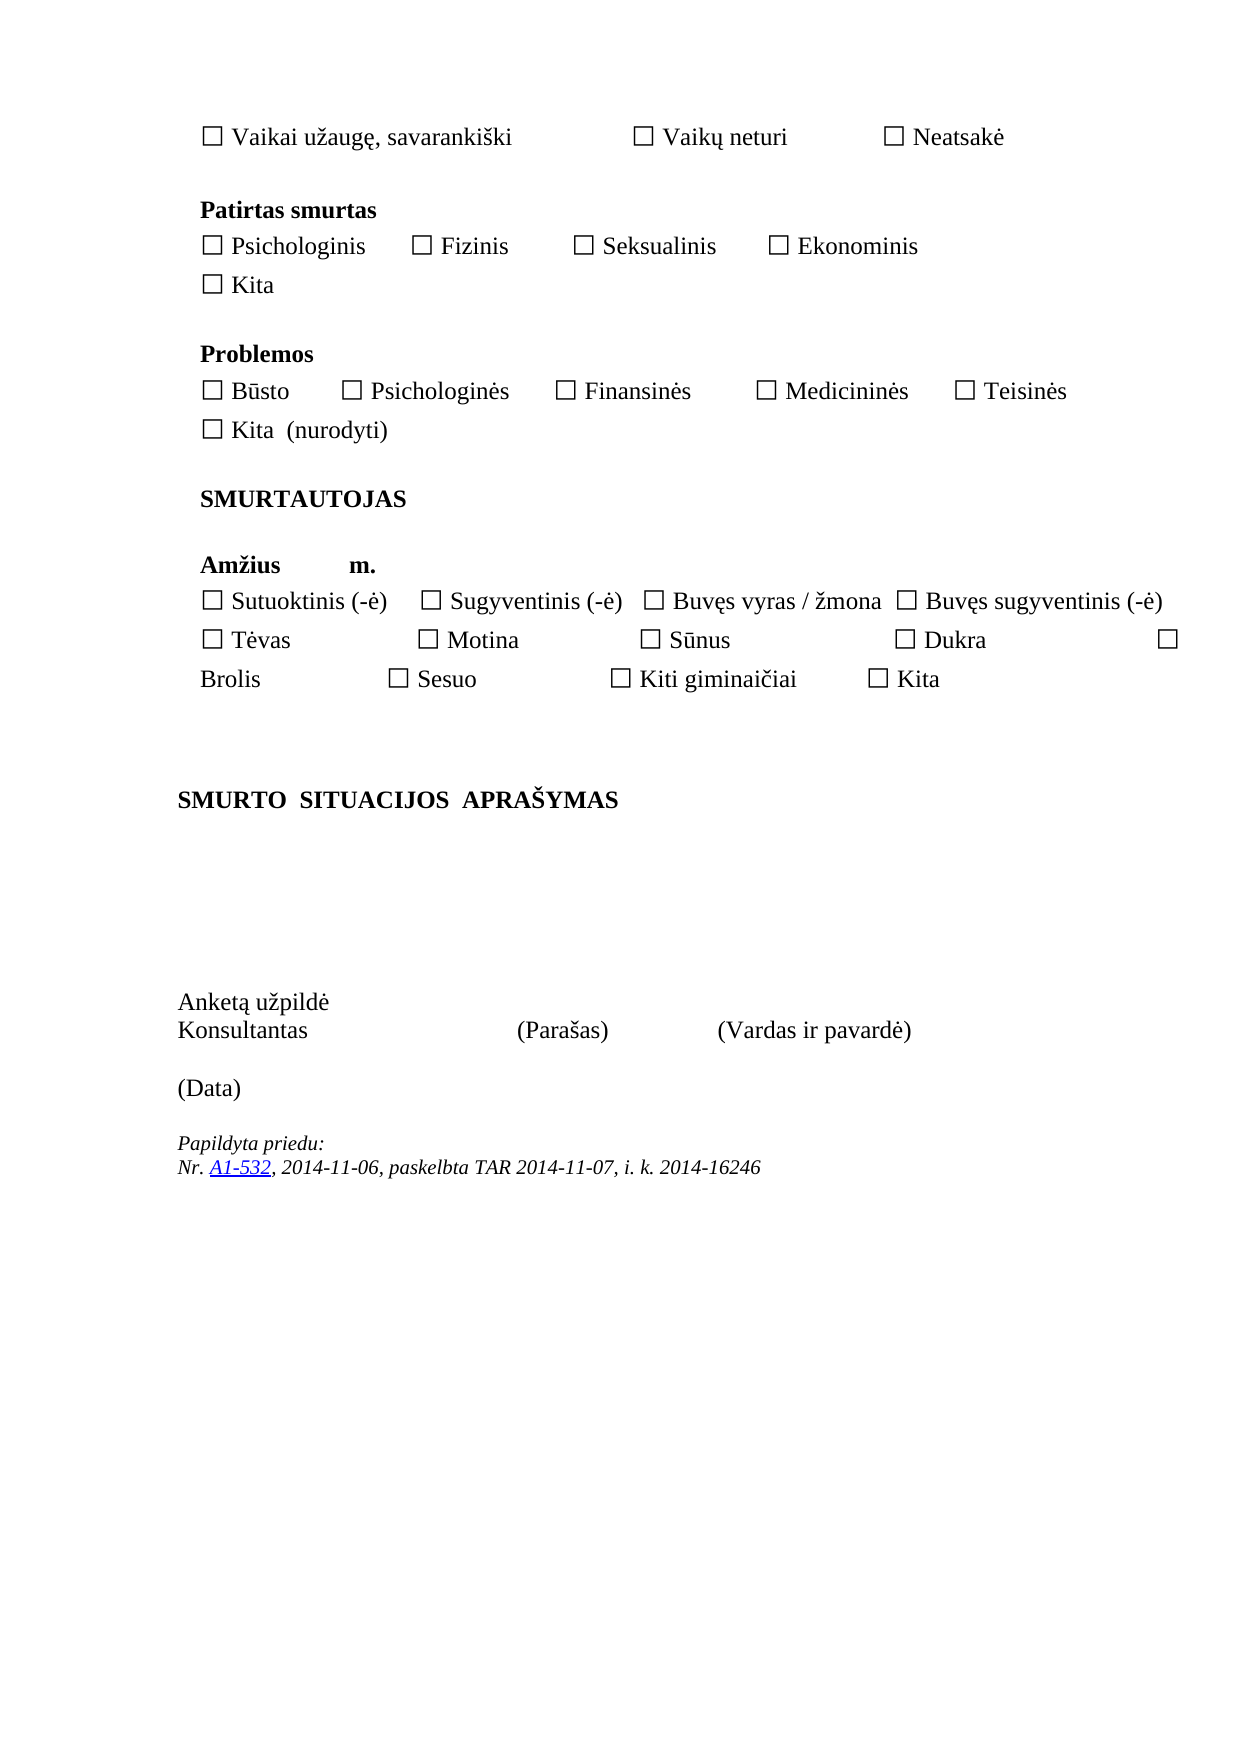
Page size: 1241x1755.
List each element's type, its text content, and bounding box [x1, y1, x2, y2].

text Anketą užpildė [177, 987, 1181, 1016]
text (Data) [177, 1073, 1181, 1102]
table_header Patirtas smurtas ⬜ Psichologinis ⬜ Fizinis ⬜ Seksualinis ⬜ Ekonominis ⬜ Kita Problemos ⬜ Būsto ⬜ Psichologinės ⬜ Finansinės ⬜ Medicininės ⬜ Teisinės ⬜ Kita (nurodyti) SMURTAUTOJAS Amžius m. ⬜ Sutuoktinis (-ė) ⬜ Sugyventinis (-ė) ⬜ Buvęs vyras / žmona ⬜ Buvęs sugyventinis (-ė) ⬜ Tėvas ⬜ Motina ⬜ Sūnus ⬜ Dukra ⬜ Brolis ⬜ Sesuo ⬜ Kiti giminaičiai ⬜ Kita [189, 195, 1192, 699]
text Nr. A1-532, 2014-11-06, paskelbta TAR 2014-11-07, i. k. 2014-16246 [177, 1155, 1181, 1179]
text SMURTO SITUACIJOS APRAŠYMAS [177, 786, 1181, 814]
text Papildyta priedu: [177, 1131, 1181, 1155]
text Konsultantas (Parašas) (Vardas ir pavardė) [177, 1016, 1181, 1044]
table_header ⬜ Vaikai užaugę, savarankiški ⬜ Vaikų neturi ⬜ Neatsakė [189, 118, 1192, 157]
